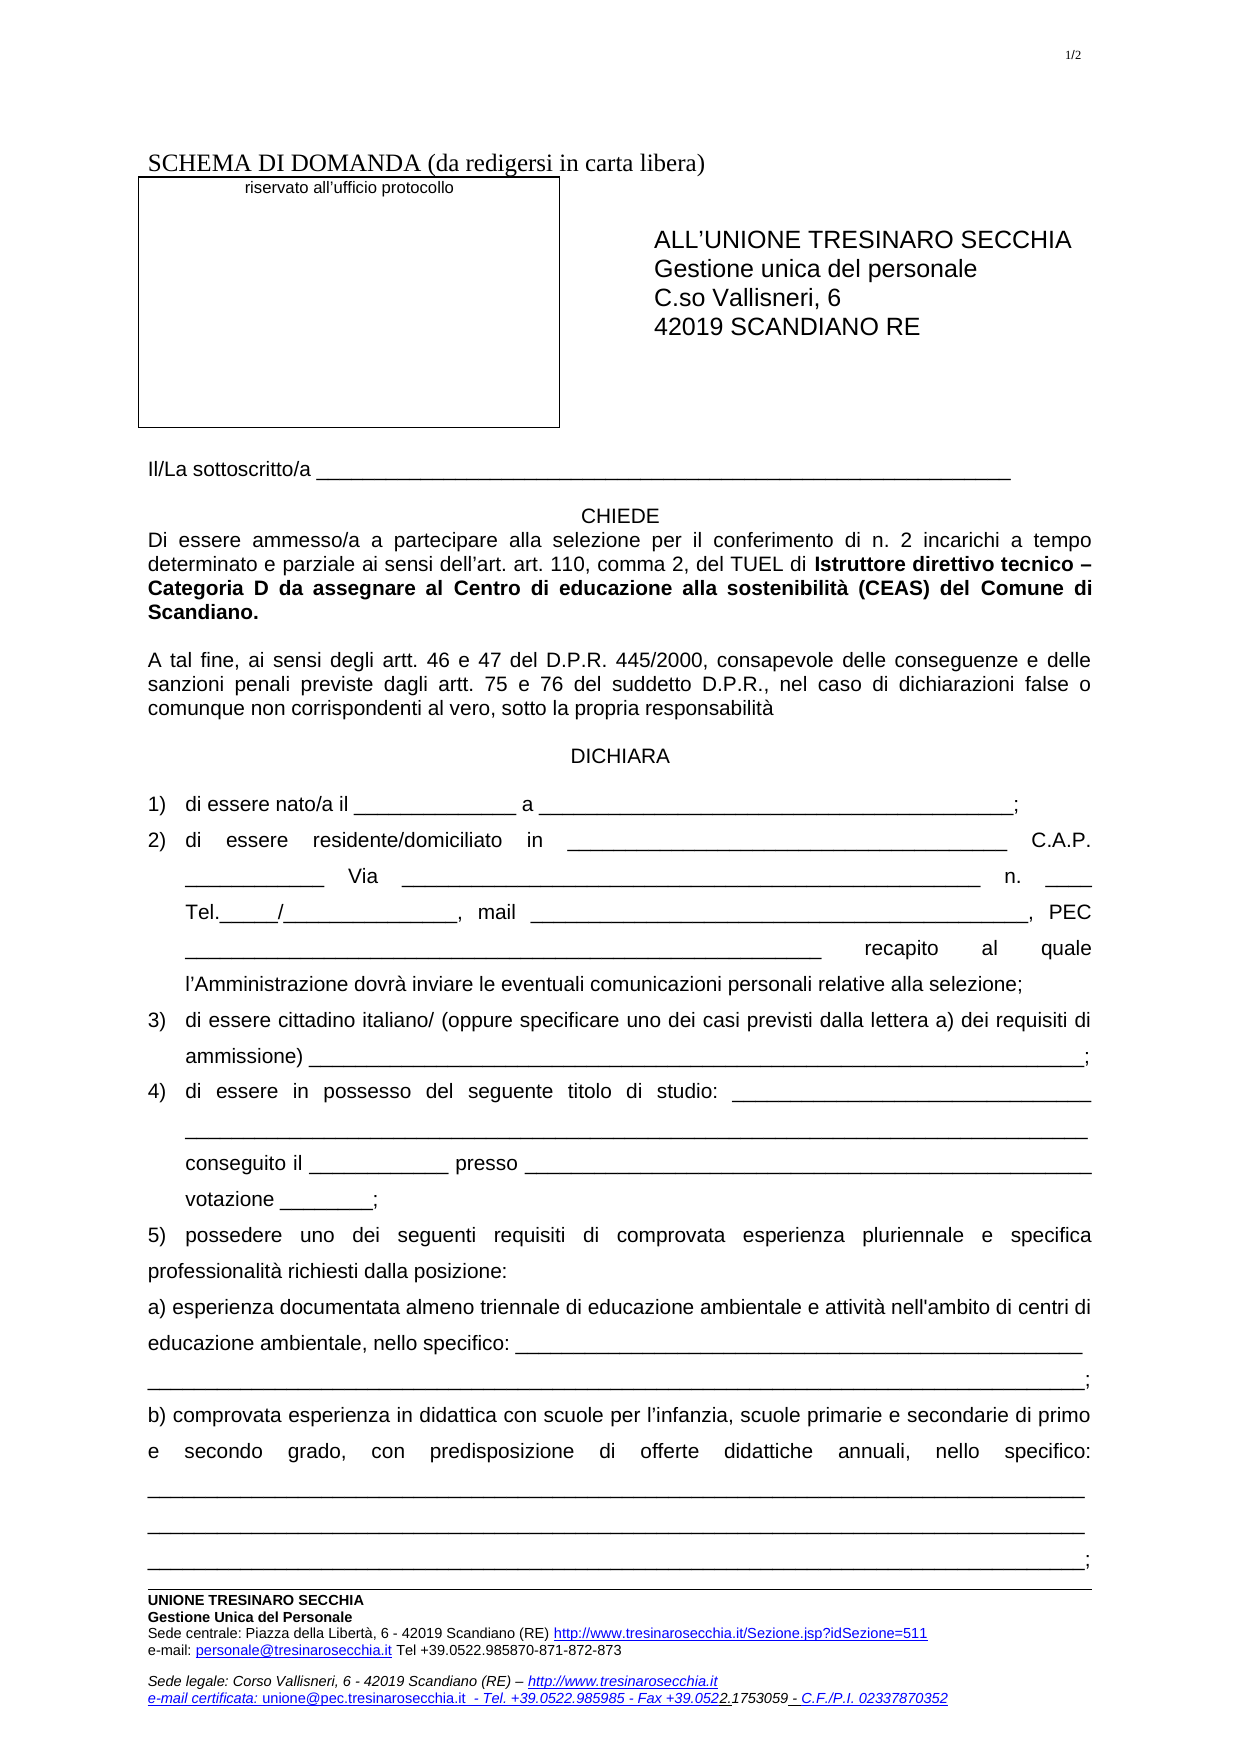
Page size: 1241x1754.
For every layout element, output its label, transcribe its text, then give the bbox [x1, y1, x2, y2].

list a) esperienza documentata almeno triennale di educazione ambientale e attività nell'ambito di centri di educazione ambientale, nello specifico: _________________________________________________ [148, 1295, 1092, 1355]
text CHIEDE [148, 504, 1092, 528]
table_header ALL’UNIONE TRESINARO SECCHIA Gestione unica del personale C.so Vallisneri, 6 42019 SCANDIANO RE [647, 176, 1089, 427]
list _________________________________________________________________________________; [148, 1367, 1092, 1391]
text SCHEMA DI DOMANDA (da redigersi in carta libera) [148, 148, 1092, 176]
list di essere nato/a il ______________ a _________________________________________; [148, 792, 1092, 816]
text Il/La sottoscritto/a ____________________________________________________________ [148, 456, 1092, 480]
table_header riservato all’ufficio protocollo [139, 178, 559, 427]
list possedere uno dei seguenti requisiti di comprovata esperienza pluriennale e specifica professionalità richiesti dalla posizione: [148, 1223, 1092, 1283]
list di essere in possesso del seguente titolo di studio: _______________________________ ______________________________________________________________________________ conseguito il ____________ presso _________________________________________________ votazione ________; [148, 1079, 1092, 1211]
list di essere residente/domiciliato in ______________________________________ C.A.P. ____________ Via __________________________________________________ n. ____ Tel._____/_______________, mail ___________________________________________, PEC _______________________________________________________ recapito al quale l’Amministrazione dovrà inviare le eventuali comunicazioni personali relative alla selezione; [148, 828, 1092, 996]
table_header [560, 176, 647, 427]
text A tal fine, ai sensi degli artt. 46 e 47 del D.P.R. 445/2000, consapevole delle conseguenze e delle sanzioni penali previste dagli artt. 75 e 76 del suddetto D.P.R., nel caso di dichiarazioni false o comunque non corrispondenti al vero, sotto la propria responsabilità [148, 648, 1092, 720]
list di essere cittadino italiano/ (oppure specificare uno dei casi previsti dalla lettera a) dei requisiti di ammissione) ___________________________________________________________________; [148, 1007, 1092, 1067]
text DICHIARA [148, 744, 1092, 768]
list b) comprovata esperienza in didattica con scuole per l’infanzia, scuole primarie e secondarie di primo e secondo grado, con predisposizione di offerte didattiche annuali, nello specifico: ___________________________________________________________________________________________________________________________________________________________________________________________________________________________________________________; [148, 1403, 1092, 1571]
text Di essere ammesso/a a partecipare alla selezione per il conferimento di n. 2 incarichi a tempo determinato e parziale ai sensi dell’art. art. 110, comma 2, del TUEL di Istruttore direttivo tecnico – Categoria D da assegnare al Centro di educazione alla sostenibilità (CEAS) del Comune di Scandiano. [148, 528, 1092, 624]
